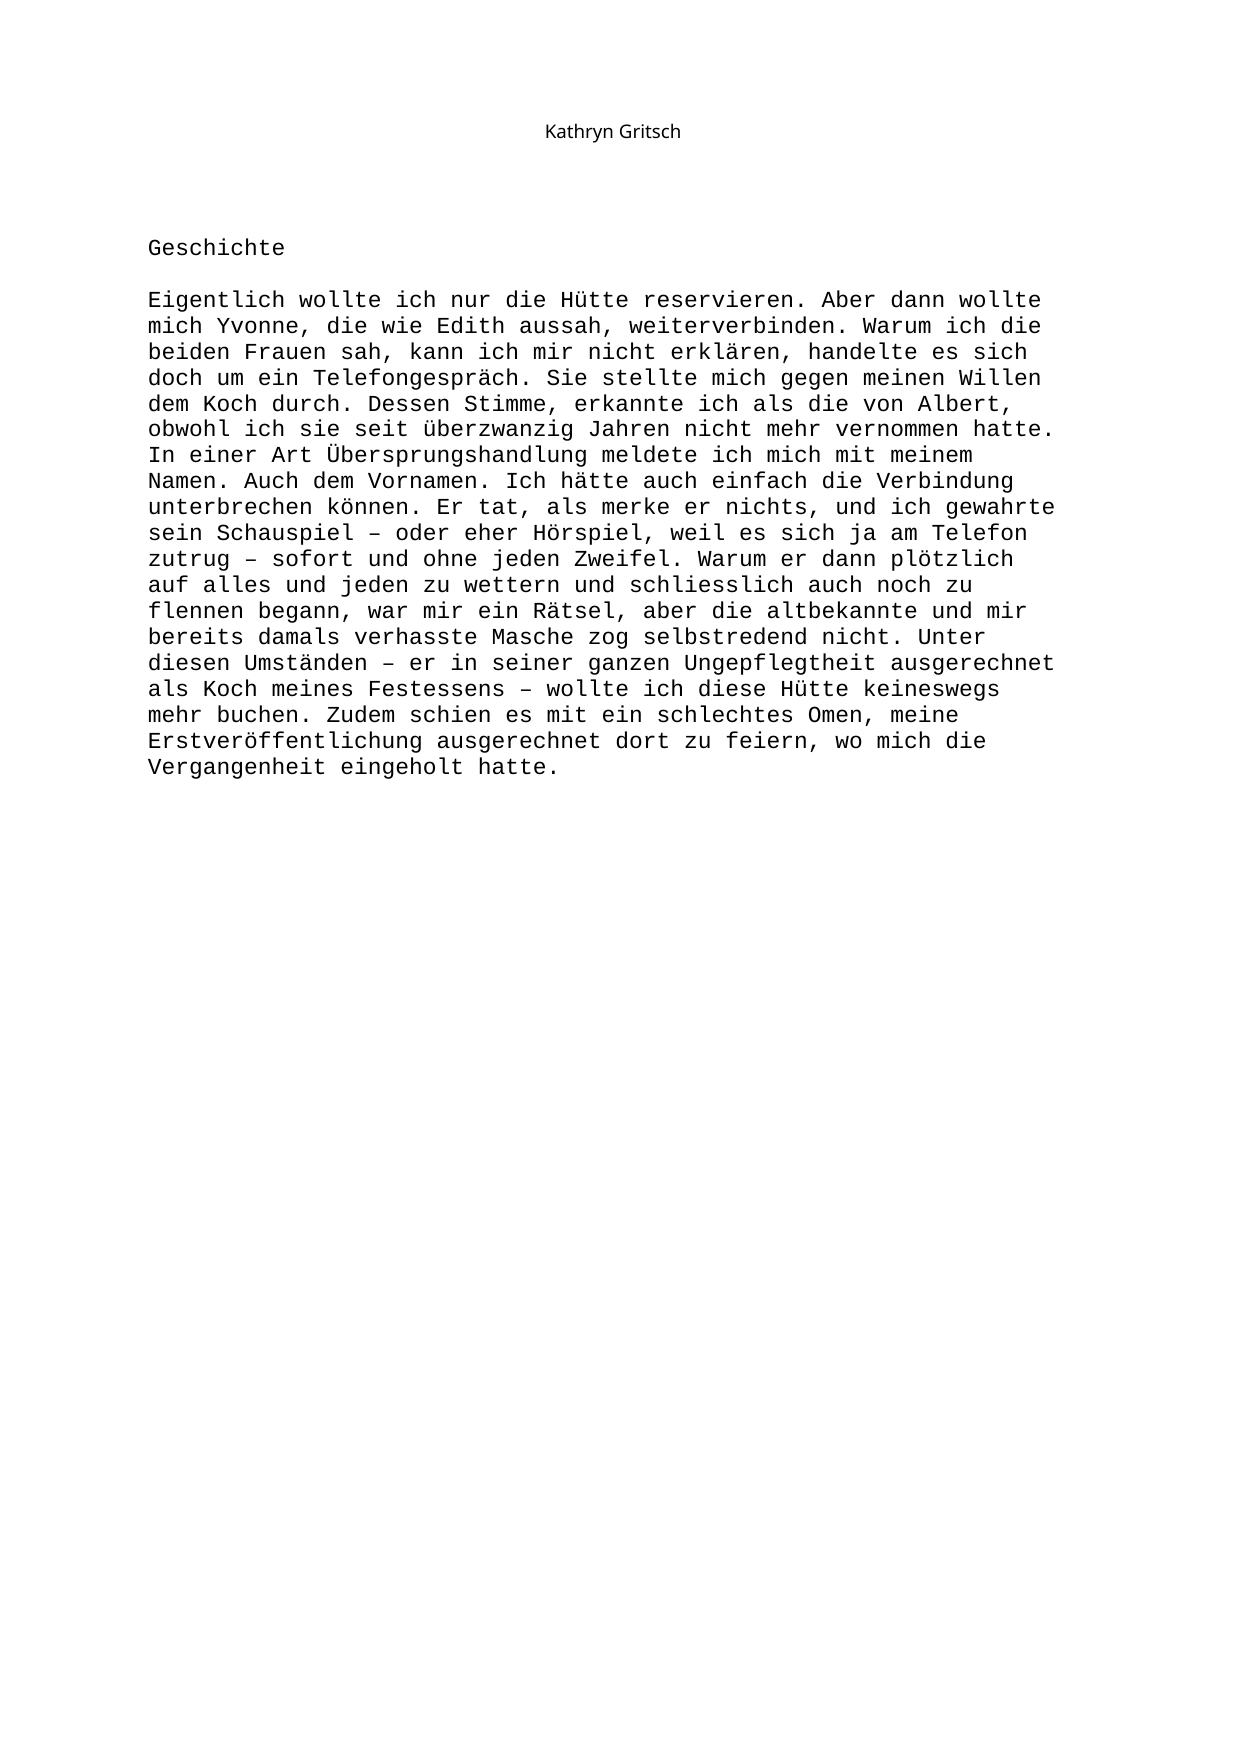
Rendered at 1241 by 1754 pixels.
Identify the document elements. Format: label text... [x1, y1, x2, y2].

text Geschichte [148, 236, 1063, 262]
text Eigentlich wollte ich nur die Hütte reservieren. Aber dann wollte mich Yvonne, die wie Edith aussah, weiterverbinden. Warum ich die beiden Frauen sah, kann ich mir nicht erklären, handelte es sich doch um ein Telefongespräch. Sie stellte mich gegen meinen Willen dem Koch durch. Dessen Stimme, erkannte ich als die von Albert, obwohl ich sie seit überzwanzig Jahren nicht mehr vernommen hatte. In einer Art Übersprungshandlung meldete ich mich mit meinem Namen. Auch dem Vornamen. Ich hätte auch einfach die Verbindung unterbrechen können. Er tat, als merke er nichts, und ich gewahrte sein Schauspiel – oder eher Hörspiel, weil es sich ja am Telefon zutrug – sofort und ohne jeden Zweifel. Warum er dann plötzlich auf alles und jeden zu wettern und schliesslich auch noch zu flennen begann, war mir ein Rätsel, aber die altbekannte und mir bereits damals verhasste Masche zog selbstredend nicht. Unter diesen Umständen – er in seiner ganzen Ungepflegtheit ausgerechnet als Koch meines Festessens – wollte ich diese Hütte keineswegs mehr buchen. Zudem schien es mit ein schlechtes Omen, meine Erstveröffentlichung ausgerechnet dort zu feiern, wo mich die Vergangenheit eingeholt hatte. [148, 288, 1063, 781]
